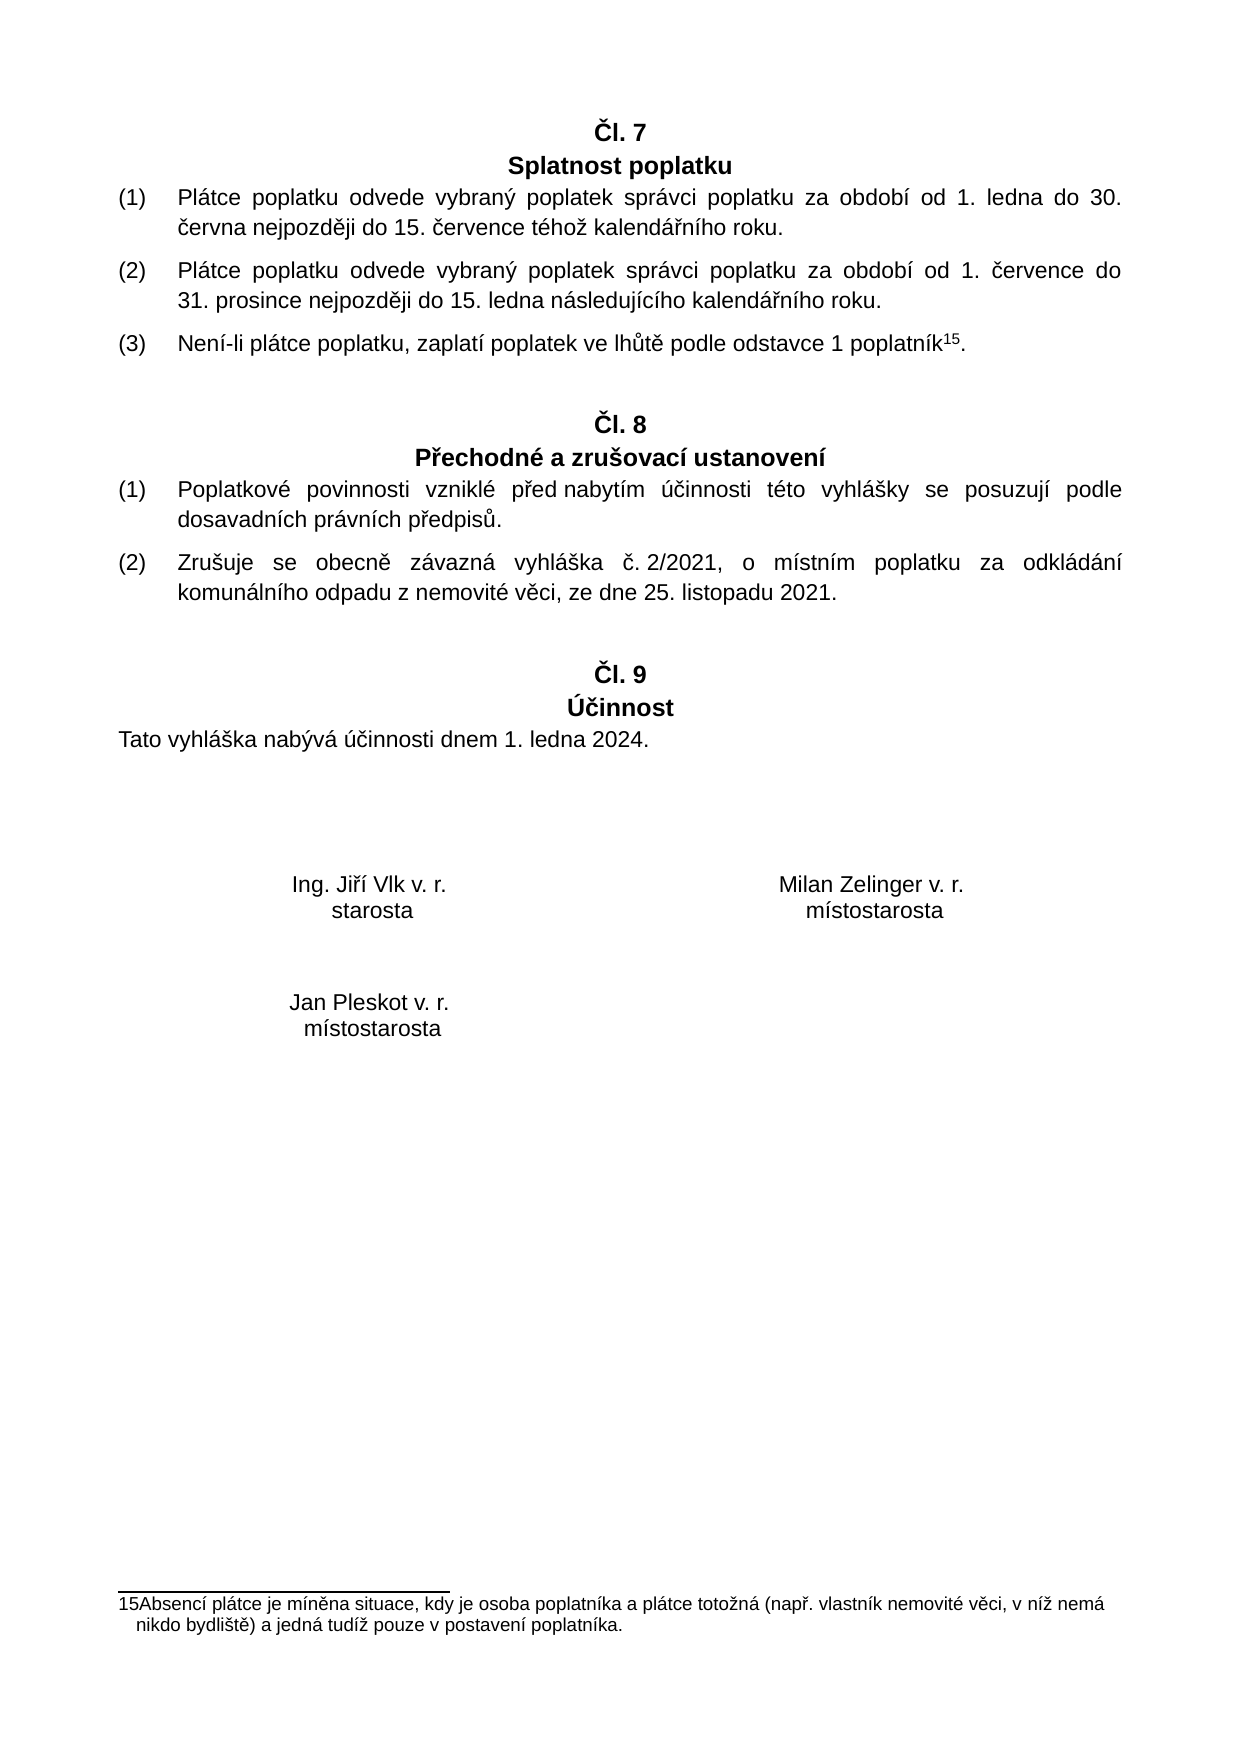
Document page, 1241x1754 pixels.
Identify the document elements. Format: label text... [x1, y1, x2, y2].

list Absencí plátce je míněna situace, kdy je osoba poplatníka a plátce totožná (např. vlastník nemovité věci, v níž nemá nikdo bydliště) a jedná tudíž pouze v postavení poplatníka. [118, 1592, 1122, 1635]
subtitle Čl. 8 Přechodné a zrušovací ustanovení [118, 410, 1122, 472]
subtitle Čl. 9 Účinnost [118, 659, 1122, 721]
table_header Ing. Jiří Vlk v. r. starosta [118, 811, 620, 929]
list Není-li plátce poplatku, zaplatí poplatek ve lhůtě podle odstavce 1 poplatník. [118, 330, 1122, 356]
table_cell Jan Pleskot v. r. místostarosta [118, 929, 620, 1047]
list Zrušuje se obecně závazná vyhláška č. 2/2021, o místním poplatku za odkládání komunálního odpadu z nemovité věci, ze dne 25. listopadu 2021. [118, 549, 1122, 606]
table_header Milan Zelinger v. r. místostarosta [620, 811, 1122, 929]
list Plátce poplatku odvede vybraný poplatek správci poplatku za období od 1. července do 31. prosince nejpozději do 15. ledna následujícího kalendářního roku. [118, 257, 1122, 314]
list Poplatkové povinnosti vzniklé před nabytím účinnosti této vyhlášky se posuzují podle dosavadních právních předpisů. [118, 476, 1122, 533]
subtitle Čl. 7 Splatnost poplatku [118, 118, 1122, 180]
list Plátce poplatku odvede vybraný poplatek správci poplatku za období od 1. ledna do 30. června nejpozději do 15. července téhož kalendářního roku. [118, 184, 1122, 241]
text Tato vyhláška nabývá účinnosti dnem 1. ledna 2024. [118, 726, 1122, 752]
table_cell [620, 929, 1122, 1047]
